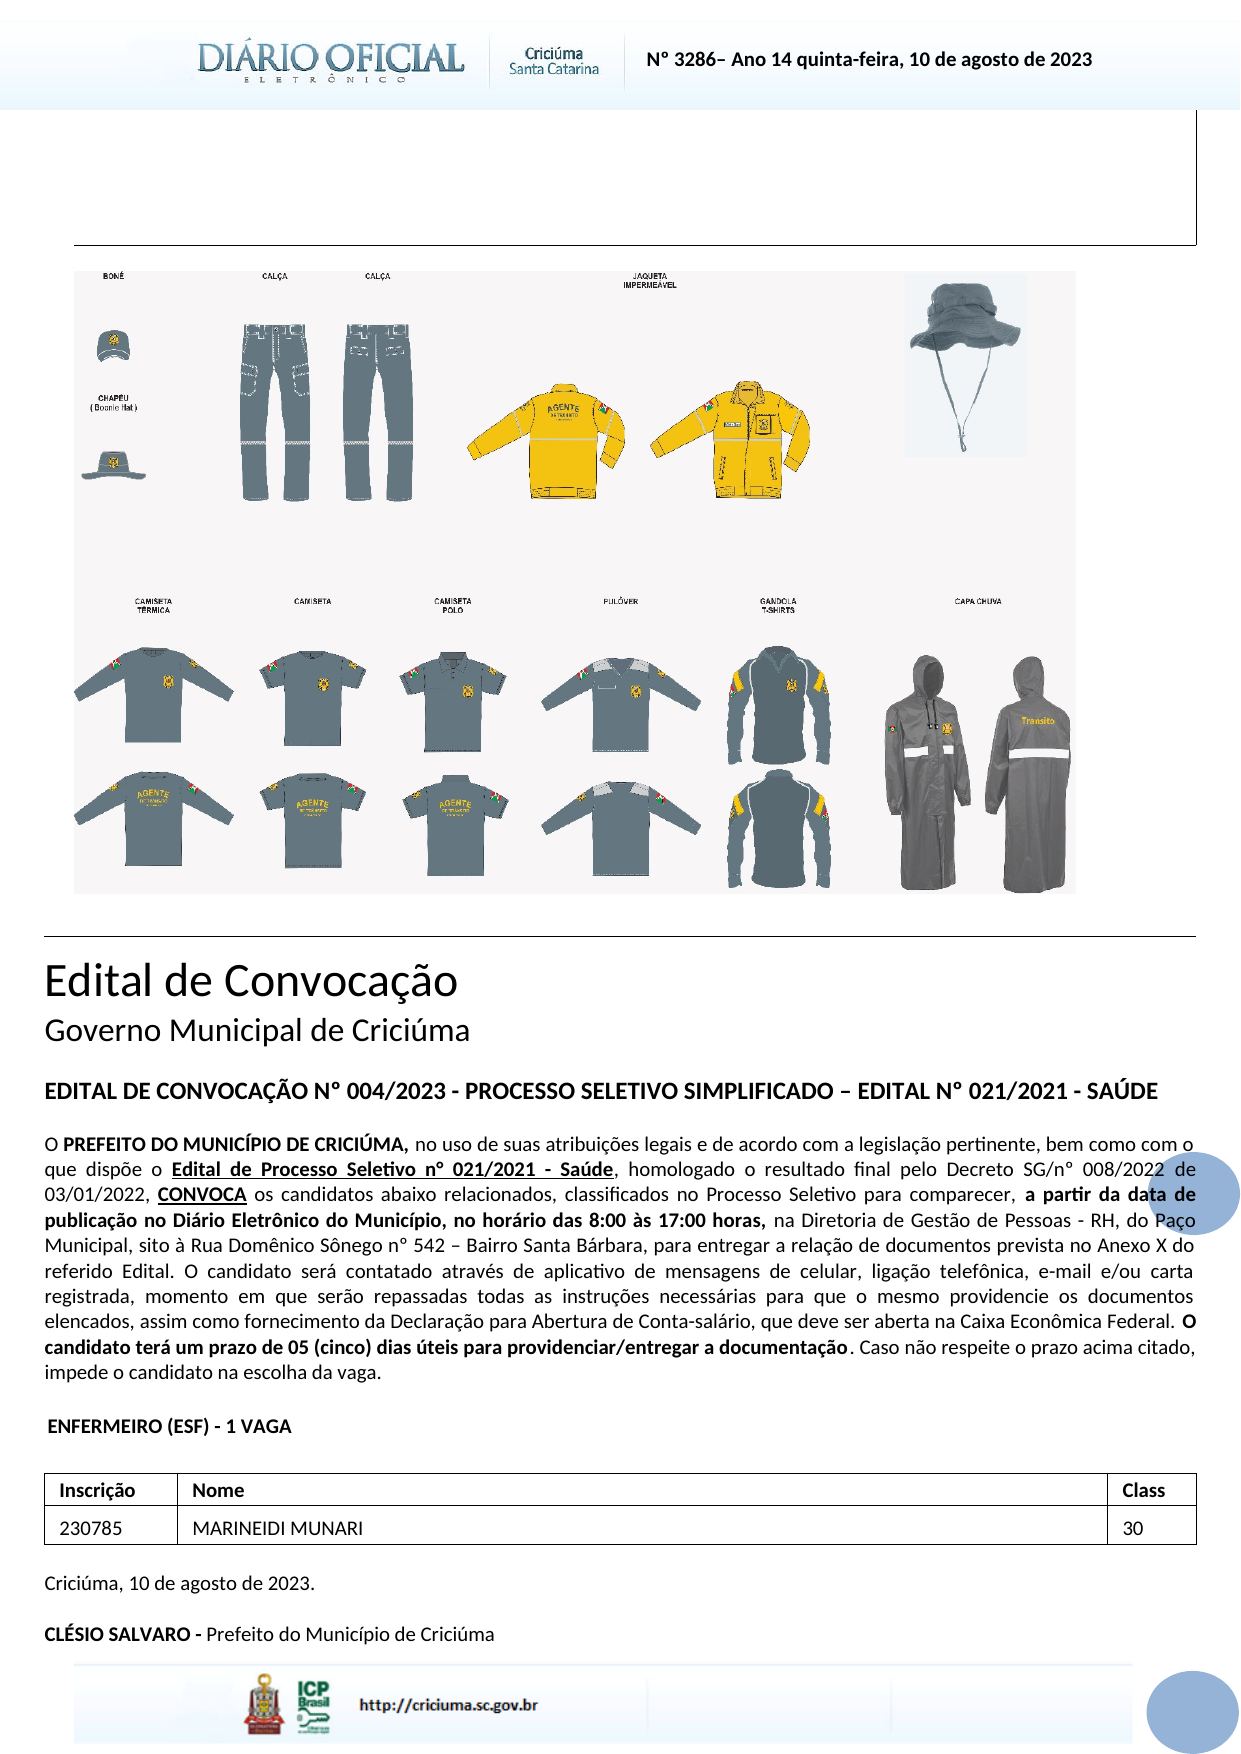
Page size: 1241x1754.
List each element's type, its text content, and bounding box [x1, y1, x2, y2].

table_header ENFERMEIRO (ESF) - 1 VAGA [44, 1410, 834, 1442]
table_cell [834, 1442, 1196, 1473]
text EDITAL DE CONVOCAÇÃO Nº 004/2023 - PROCESSO SELETIVO SIMPLIFICADO – EDITAL Nº 021/2021 - SAÚDE [44, 1075, 1196, 1105]
table_header [834, 1410, 1196, 1442]
table_cell Class [1108, 1474, 1196, 1505]
text O PREFEITO DO MUNICÍPIO DE CRICIÚMA, no uso de suas atribuições legais e de acordo com a legislação pertinente, bem como com o que dispõe o Edital de Processo Seletivo n° 021/2021 - Saúde, homologado o resultado final pelo Decreto SG/nº 008/2022 de 03/01/2022, CONVOCA os candidatos abaixo relacionados, classificados no Processo Seletivo para comparecer, a partir da data de publicação no Diário Eletrônico do Município, no horário das 8:00 às 17:00 horas, na Diretoria de Gestão de Pessoas - RH, do Paço Municipal, sito à Rua Domênico Sônego nº 542 – Bairro Santa Bárbara, para entregar a relação de documentos prevista no Anexo X do referido Edital. O candidato será contatado através de aplicativo de mensagens de celular, ligação telefônica, e-mail e/ou carta registrada, momento em que serão repassadas todas as instruções necessárias para que o mesmo providencie os documentos elencados, assim como fornecimento da Declaração para Abertura de Conta-salário, que deve ser aberta na Caixa Econômica Federal. O candidato terá um prazo de 05 (cinco) dias úteis para providenciar/entregar a documentação. Caso não respeite o prazo acima citado, impede o candidato na escolha da vaga. [44, 1131, 1196, 1385]
table_cell [44, 1442, 834, 1473]
text Governo Municipal de Criciúma [44, 1009, 1196, 1049]
table_cell Nome [178, 1474, 1107, 1505]
text CLÉSIO SALVARO - Prefeito do Município de Criciúma [44, 1621, 1171, 1646]
table_cell Inscrição [45, 1474, 177, 1505]
text Edital de Convocação [44, 950, 1196, 1009]
text Criciúma, 10 de agosto de 2023. [44, 1570, 1196, 1595]
table_cell 230785 [45, 1506, 177, 1543]
table_cell MARINEIDI MUNARI [178, 1506, 1107, 1543]
table_cell 30 [1108, 1506, 1196, 1543]
